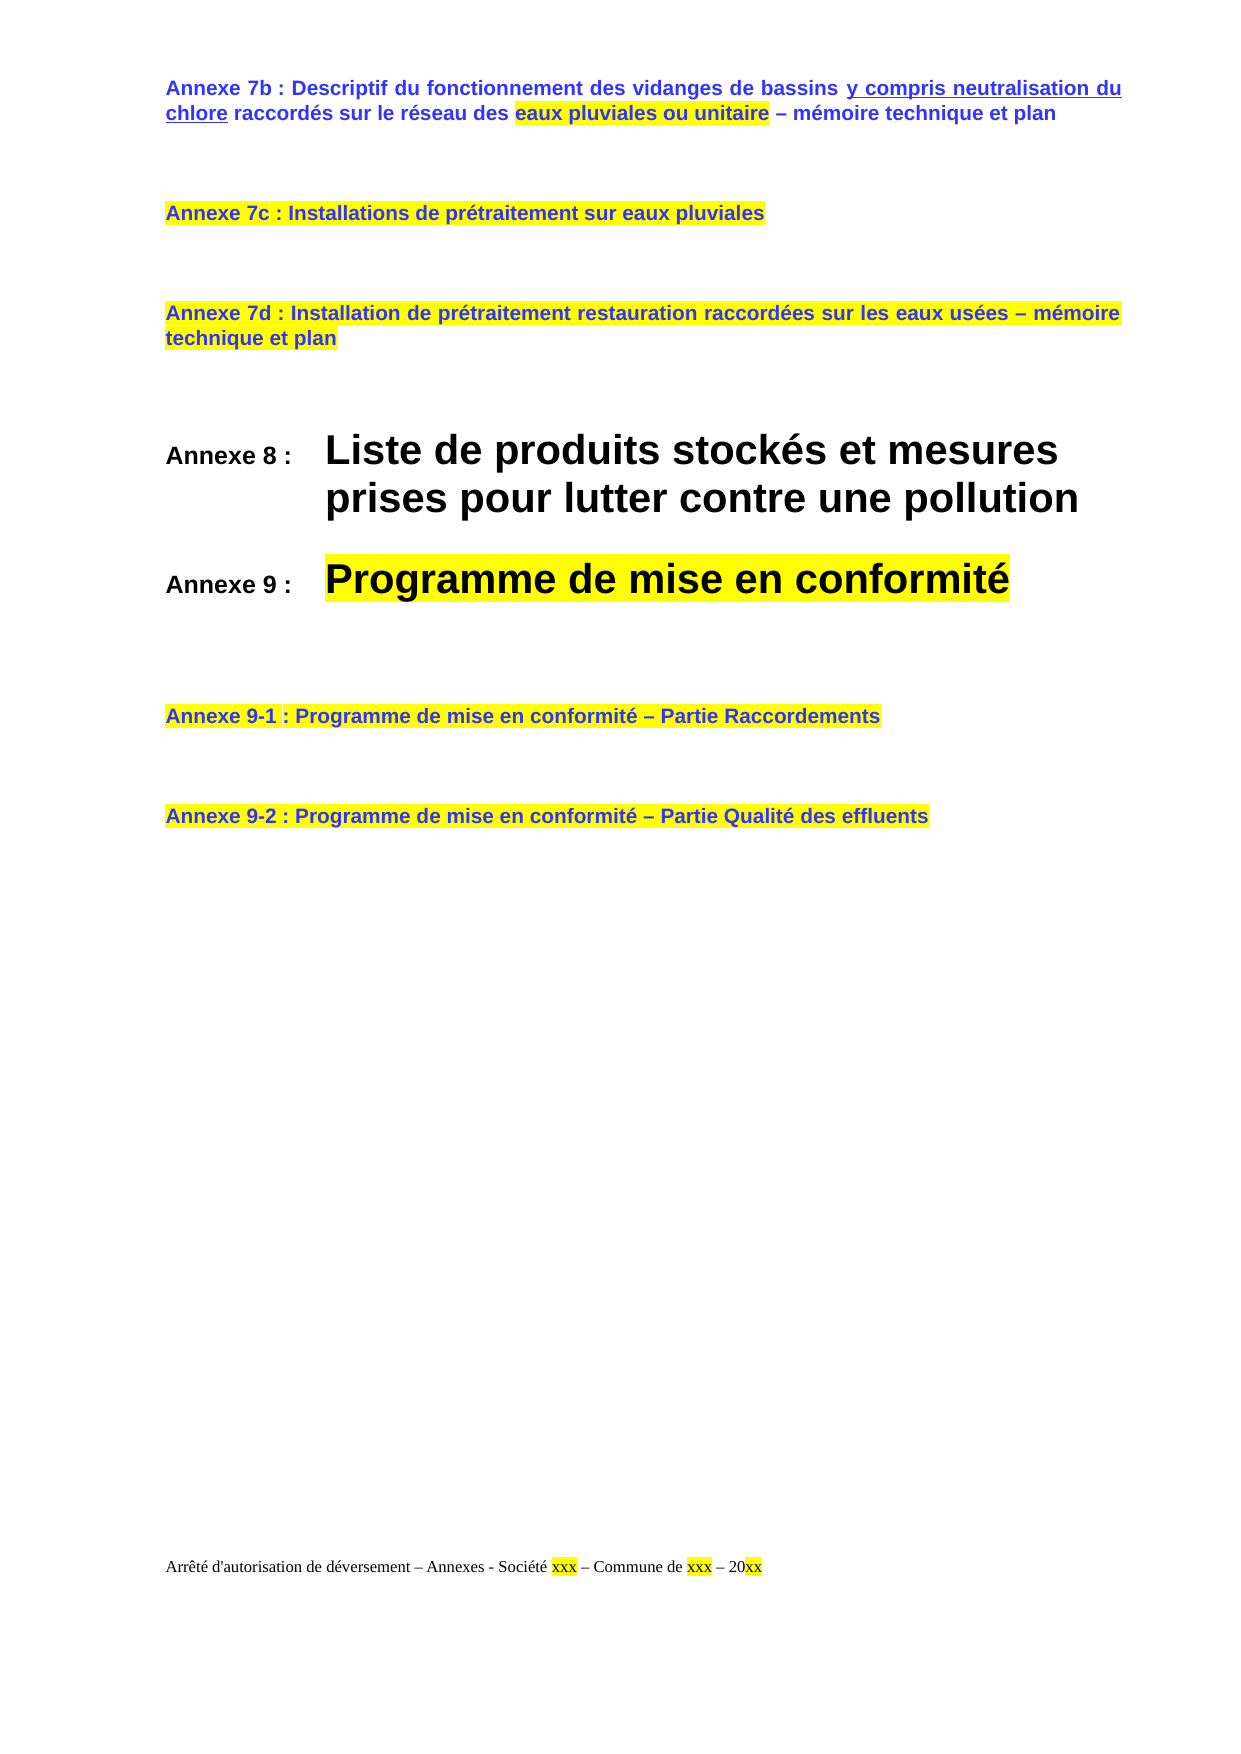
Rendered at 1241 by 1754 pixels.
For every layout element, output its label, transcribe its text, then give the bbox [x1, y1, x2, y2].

text Annexe 7d : Installation de prétraitement restauration raccordées sur les eaux usées – mémoire technique et plan [165, 300, 1122, 350]
text Annexe 9-1 : Programme de mise en conformité – Partie Raccordements [165, 703, 1122, 728]
subtitle Liste de produits stockés et mesures prises pour lutter contre une pollution [165, 425, 1122, 521]
text Annexe 9-2 : Programme de mise en conformité – Partie Qualité des effluents [165, 803, 1122, 828]
subtitle Programme de mise en conformité [165, 554, 1122, 602]
text Annexe 7b : Descriptif du fonctionnement des vidanges de bassins y compris neutralisation du chlore raccordés sur le réseau des eaux pluviales ou unitaire – mémoire technique et plan [165, 75, 1122, 125]
text Annexe 7c : Installations de prétraitement sur eaux pluviales [165, 200, 1122, 225]
